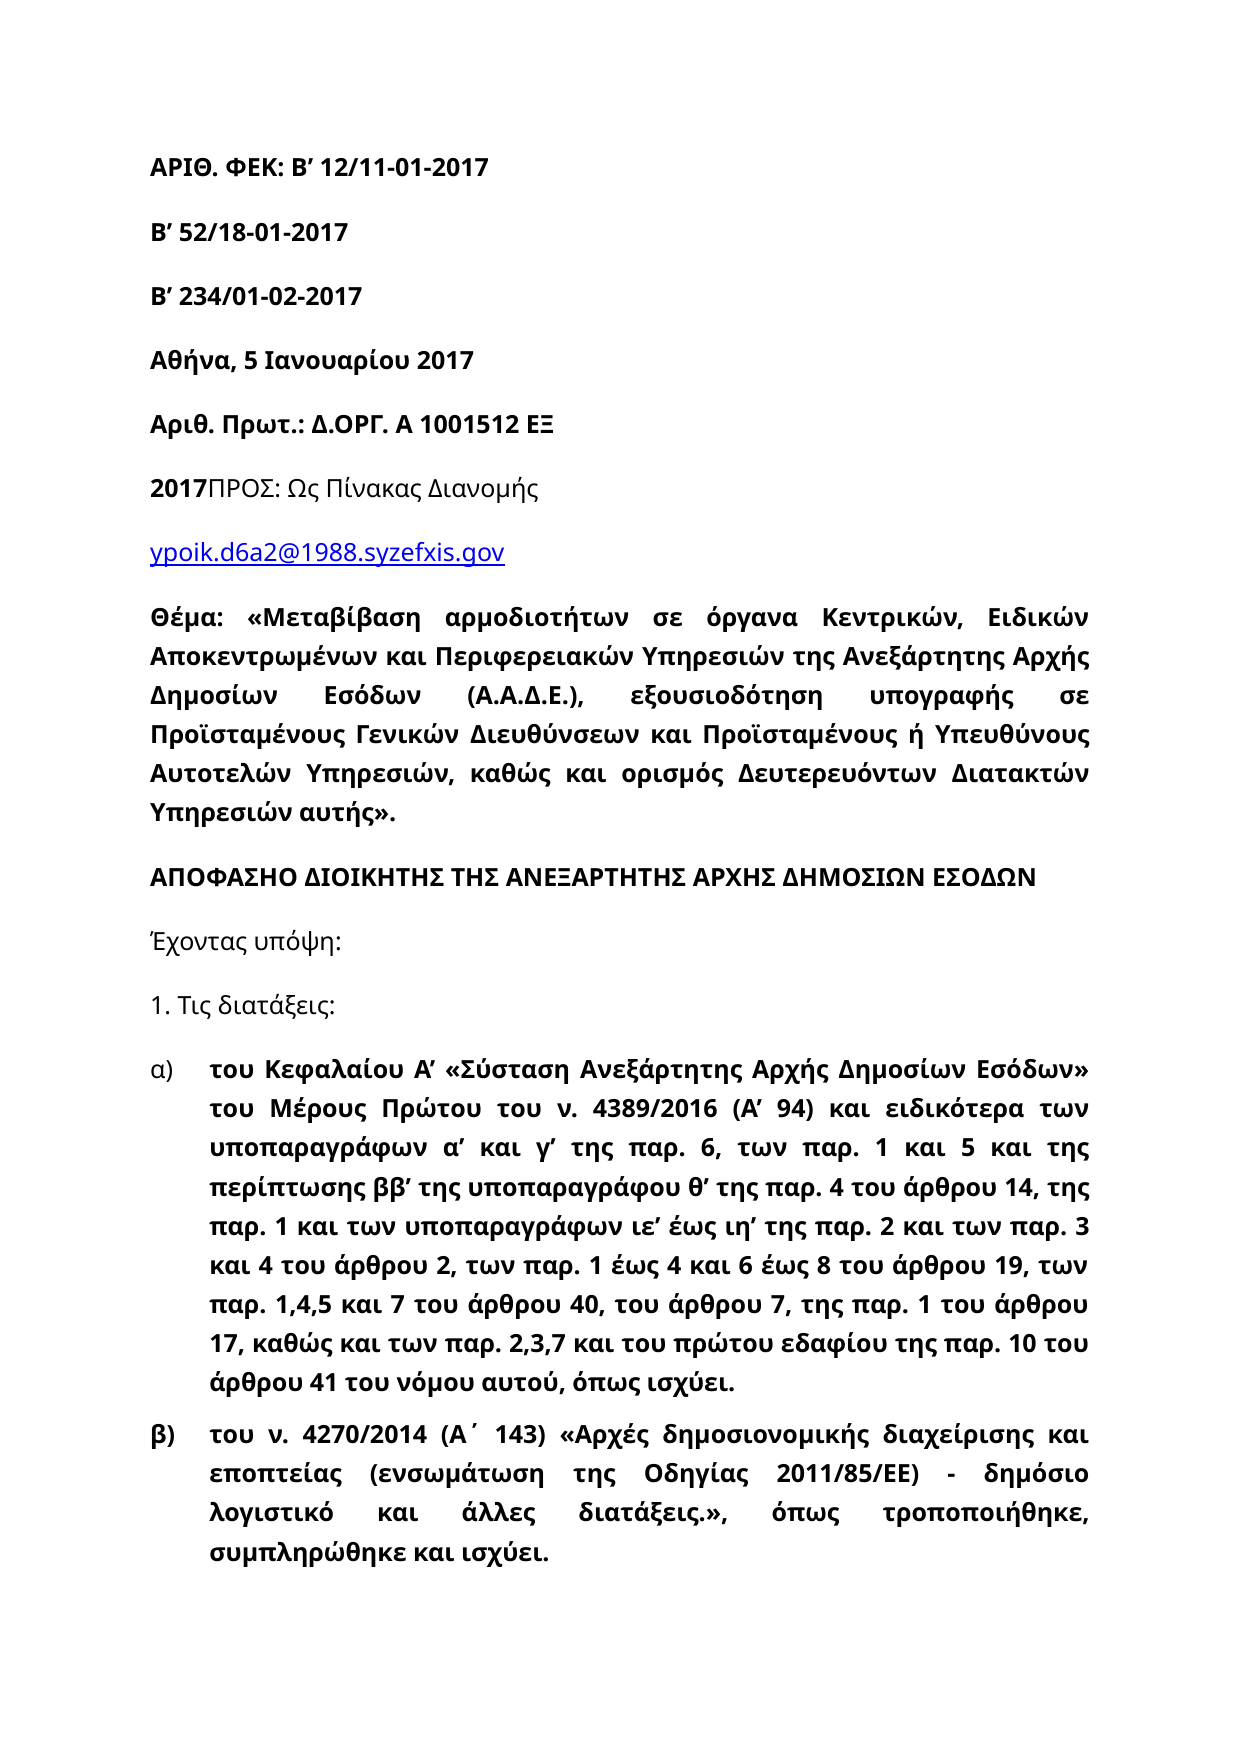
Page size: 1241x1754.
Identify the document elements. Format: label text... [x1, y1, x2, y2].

text ΑΡΙΘ. ΦΕΚ: Β’ 12/11-01-2017 [150, 150, 1090, 184]
list α) του Κεφαλαίου Α’ «Σύσταση Ανεξάρτητης Αρχής Δημοσίων Εσόδων» του Μέρους Πρώτου του ν. 4389/2016 (Α’ 94) και ειδικότερα των υποπαραγράφων α’ και γ’ της παρ. 6, των παρ. 1 και 5 και της περίπτωσης ββ’ της υποπαραγράφου θ’ της παρ. 4 του άρθρου 14, της παρ. 1 και των υποπαραγράφων ιε’ έως ιη’ της παρ. 2 και των παρ. 3 και 4 του άρθρου 2, των παρ. 1 έως 4 και 6 έως 8 του άρθρου 19, των παρ. 1,4,5 και 7 του άρθρου 40, του άρθρου 7, της παρ. 1 του άρθρου 17, καθώς και των παρ. 2,3,7 και του πρώτου εδαφίου της παρ. 10 του άρθρου 41 του νόμου αυτού, όπως ισχύει. [150, 1052, 1090, 1399]
text Β’ 52/18-01-2017 [150, 214, 1090, 248]
text Β’ 234/01-02-2017 [150, 278, 1090, 312]
text 2017ΠΡΟΣ: Ως Πίνακας Διανομής [150, 471, 1090, 505]
text Αριθ. Πρωτ.: Δ.ΟΡΓ. Α 1001512 ΕΞ [150, 407, 1090, 441]
text Θέμα: «Μεταβίβαση αρμοδιοτήτων σε όργανα Κεντρικών, Ειδικών Αποκεντρωμένων και Περιφερειακών Υπηρεσιών της Ανεξάρτητης Αρχής Δημοσίων Εσόδων (Α.Α.Δ.Ε.), εξουσιοδότηση υπογραφής σε Προϊσταμένους Γενικών Διευθύνσεων και Προϊσταμένους ή Υπευθύνους Αυτοτελών Υπηρεσιών, καθώς και ορισμός Δευτερευόντων Διατακτών Υπηρεσιών αυτής». [150, 599, 1090, 829]
text Έχοντας υπόψη: [150, 923, 1090, 957]
list β) του ν. 4270/2014 (A΄ 143) «Αρχές δημοσιονομικής διαχείρισης και εποπτείας (ενσωμάτωση της Οδηγίας 2011/85/ΕΕ) - δημόσιο λογιστικό και άλλες διατάξεις.», όπως τροποποιήθηκε, συμπληρώθηκε και ισχύει. [150, 1417, 1090, 1568]
text Αθήνα, 5 Ιανουαρίου 2017 [150, 342, 1090, 377]
text ypoik.d6a2@1988.syzefxis.gov [150, 535, 1090, 569]
text ΑΠΟΦΑΣΗΟ ΔΙΟΙΚΗΤΗΣ ΤΗΣ ΑΝΕΞΑΡΤΗΤΗΣ ΑΡΧΗΣ ΔΗΜΟΣΙΩΝ ΕΣΟΔΩΝ [150, 859, 1090, 893]
text 1. Τις διατάξεις: [150, 987, 1090, 1022]
